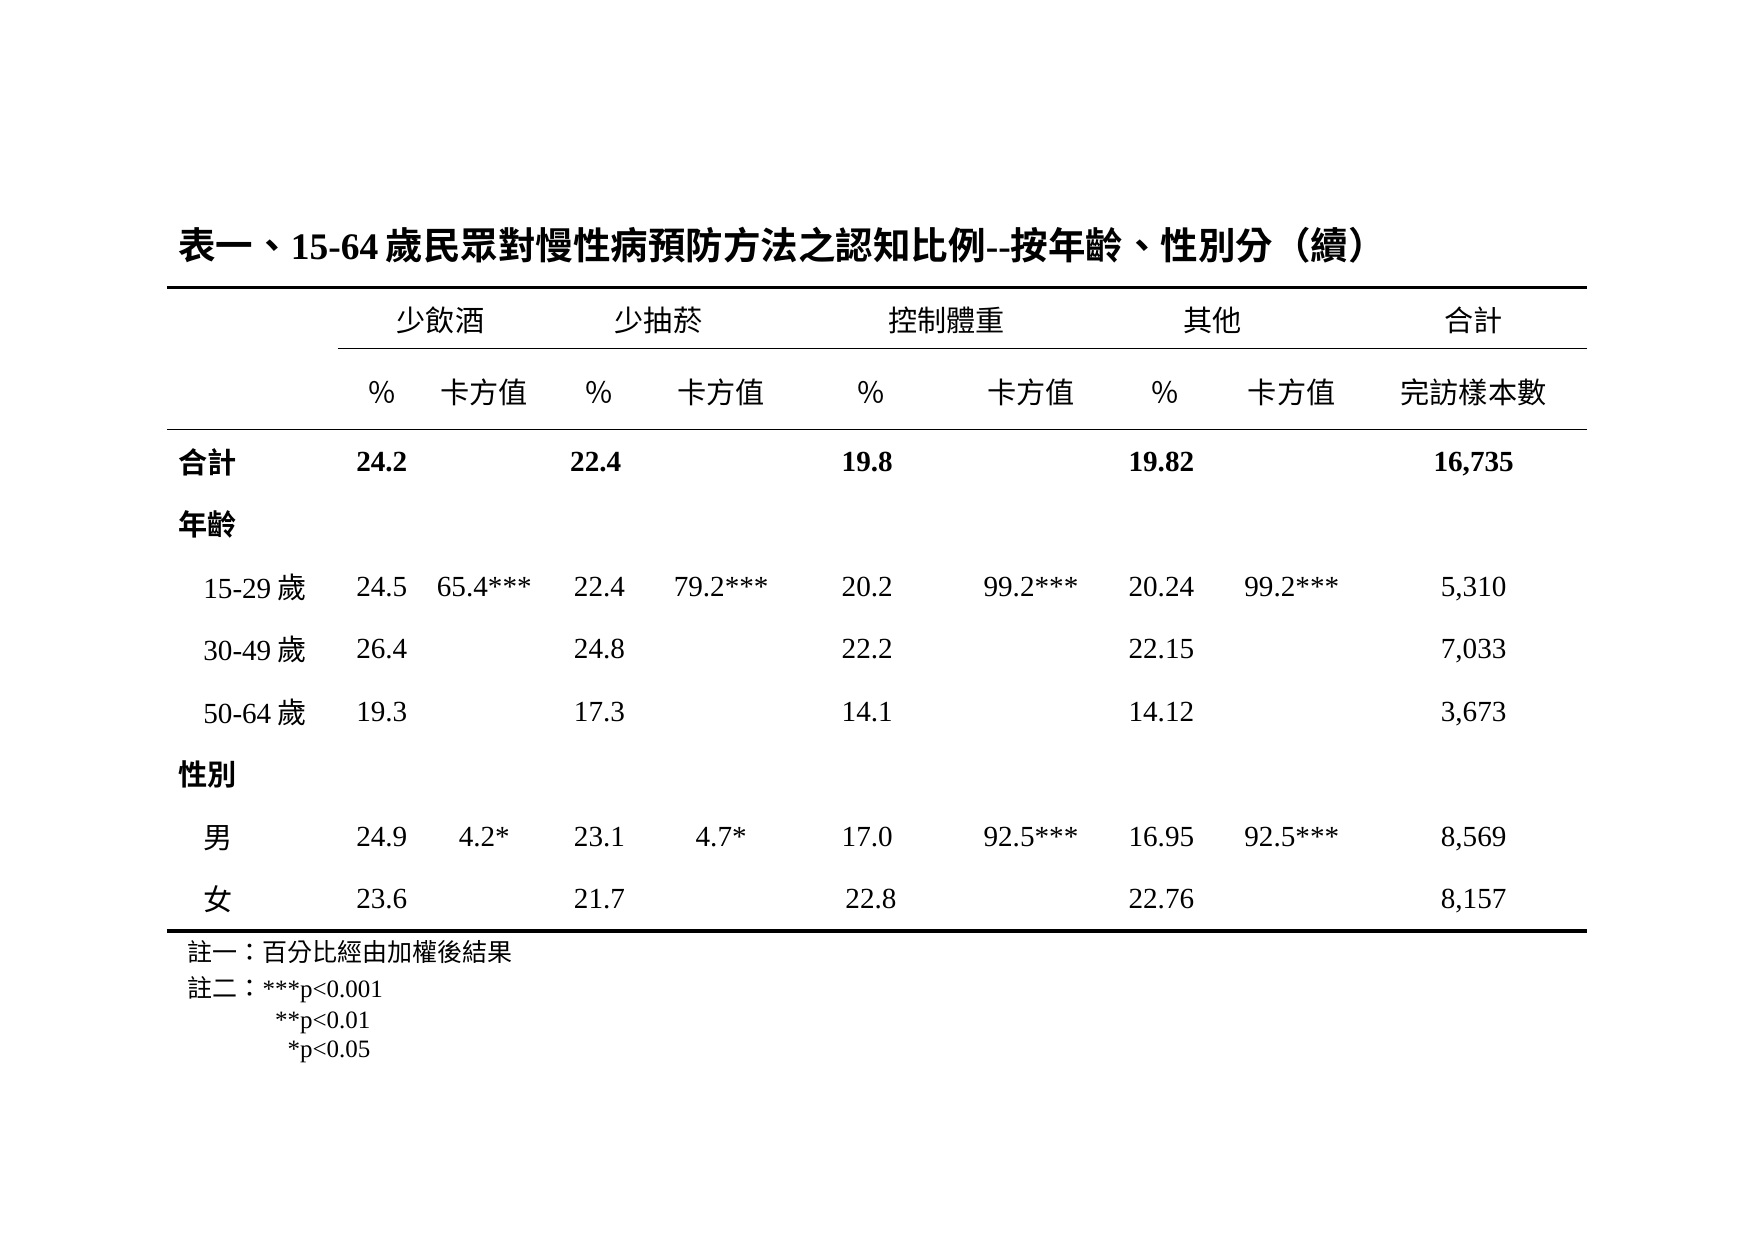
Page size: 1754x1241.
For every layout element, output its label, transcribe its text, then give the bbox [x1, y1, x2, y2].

table_cell [167, 289, 338, 429]
table_cell 合計 [167, 430, 338, 492]
table_cell 14.12 [1106, 679, 1223, 742]
table_cell [1224, 492, 1359, 554]
table_cell 30-49歲 [167, 617, 338, 679]
table_cell 合計 [1360, 289, 1587, 348]
table_cell 3,673 [1360, 679, 1587, 742]
table_cell 22.76 [1106, 867, 1223, 929]
table_cell 卡方值 [656, 349, 786, 429]
table_cell [1224, 742, 1359, 804]
table_cell 22.2 [786, 617, 955, 679]
table_cell [425, 867, 543, 929]
table_cell ％ [338, 349, 425, 429]
table_cell 卡方值 [425, 349, 543, 429]
table_cell 4.7* [656, 804, 786, 867]
table_cell 26.4 [338, 617, 425, 679]
table_cell 19.3 [338, 679, 425, 742]
table_cell 20.2 [786, 554, 955, 617]
table_cell 5,310 [1360, 554, 1587, 617]
table_cell 19.8 [786, 430, 955, 492]
table_cell 完訪樣本數 [1360, 349, 1587, 429]
table_cell 22.15 [1106, 617, 1223, 679]
table_cell 19.82 [1106, 430, 1223, 492]
table_cell 8,157 [1360, 867, 1587, 929]
table_cell [656, 617, 786, 679]
table_cell 20.24 [1106, 554, 1223, 617]
table_cell 16,735 [1360, 430, 1587, 492]
table_cell 17.3 [543, 679, 656, 742]
table_cell 15-29歲 [167, 554, 338, 617]
table_cell [338, 742, 425, 804]
table_cell [1224, 679, 1359, 742]
table_cell 99.2*** [955, 554, 1106, 617]
table_cell [425, 430, 543, 492]
table_cell 92.5*** [1224, 804, 1359, 867]
table_cell [656, 430, 786, 492]
table_cell 4.2* [425, 804, 543, 867]
table_cell [425, 492, 543, 554]
table_cell [543, 492, 656, 554]
table_cell [1224, 430, 1359, 492]
table_cell [656, 742, 786, 804]
table_cell 控制體重 [786, 289, 1106, 348]
table_cell [1360, 742, 1587, 804]
table_cell 性別 [167, 742, 338, 804]
table_cell [955, 867, 1106, 929]
table_cell [1224, 617, 1359, 679]
table_cell 92.5*** [955, 804, 1106, 867]
table_cell 男 [167, 804, 338, 867]
table_cell [1106, 742, 1223, 804]
table_cell 21.7 [543, 867, 656, 929]
text 註一：百分比經由加權後結果 [150, 932, 1604, 969]
table_cell 16.95 [1106, 804, 1223, 867]
table_cell ％ [786, 349, 955, 429]
table_cell 24.9 [338, 804, 425, 867]
table_cell [656, 679, 786, 742]
table_cell [425, 742, 543, 804]
table_cell [425, 617, 543, 679]
table_cell 14.1 [786, 679, 955, 742]
text *p<0.05 [150, 1034, 1604, 1062]
table_cell [786, 492, 955, 554]
table_cell [955, 430, 1106, 492]
table_cell 8,569 [1360, 804, 1587, 867]
table_cell 其他 [1106, 289, 1359, 348]
table_cell [955, 492, 1106, 554]
table_cell 22.8 [786, 867, 955, 929]
table_cell [786, 742, 955, 804]
table_cell 卡方值 [955, 349, 1106, 429]
text **p<0.01 [150, 1005, 1604, 1034]
table_cell 卡方值 [1224, 349, 1359, 429]
table_cell 50-64歲 [167, 679, 338, 742]
table_cell ％ [543, 349, 656, 429]
table_cell 少抽菸 [543, 289, 786, 348]
table_cell 22.4 [543, 554, 656, 617]
table_cell 79.2*** [656, 554, 786, 617]
table_cell 7,033 [1360, 617, 1587, 679]
table_cell [1224, 867, 1359, 929]
table_cell 年齡 [167, 492, 338, 554]
table_cell [955, 617, 1106, 679]
table_cell [338, 492, 425, 554]
table_cell [955, 679, 1106, 742]
table_cell 17.0 [786, 804, 955, 867]
table_cell 女 [167, 867, 338, 929]
table_cell [1106, 492, 1223, 554]
table_cell [425, 679, 543, 742]
table_cell ％ [1106, 349, 1223, 429]
table_cell [543, 742, 656, 804]
table_cell 23.6 [338, 867, 425, 929]
table_cell [656, 867, 786, 929]
table_cell 22.4 [543, 430, 656, 492]
table_cell 65.4*** [425, 554, 543, 617]
table_cell [955, 742, 1106, 804]
table_cell 99.2*** [1224, 554, 1359, 617]
table_cell 24.8 [543, 617, 656, 679]
table_cell 24.5 [338, 554, 425, 617]
table_cell [656, 492, 786, 554]
table_header 表一、15-64歲民眾對慢性病預防方法之認知比例--按年齡、性別分（續） [167, 201, 1587, 286]
table_cell 24.2 [338, 430, 425, 492]
table_cell [1360, 492, 1587, 554]
text 註二：***p<0.001 [150, 969, 1604, 1005]
table_cell 23.1 [543, 804, 656, 867]
table_cell 少飲酒 [338, 289, 543, 348]
